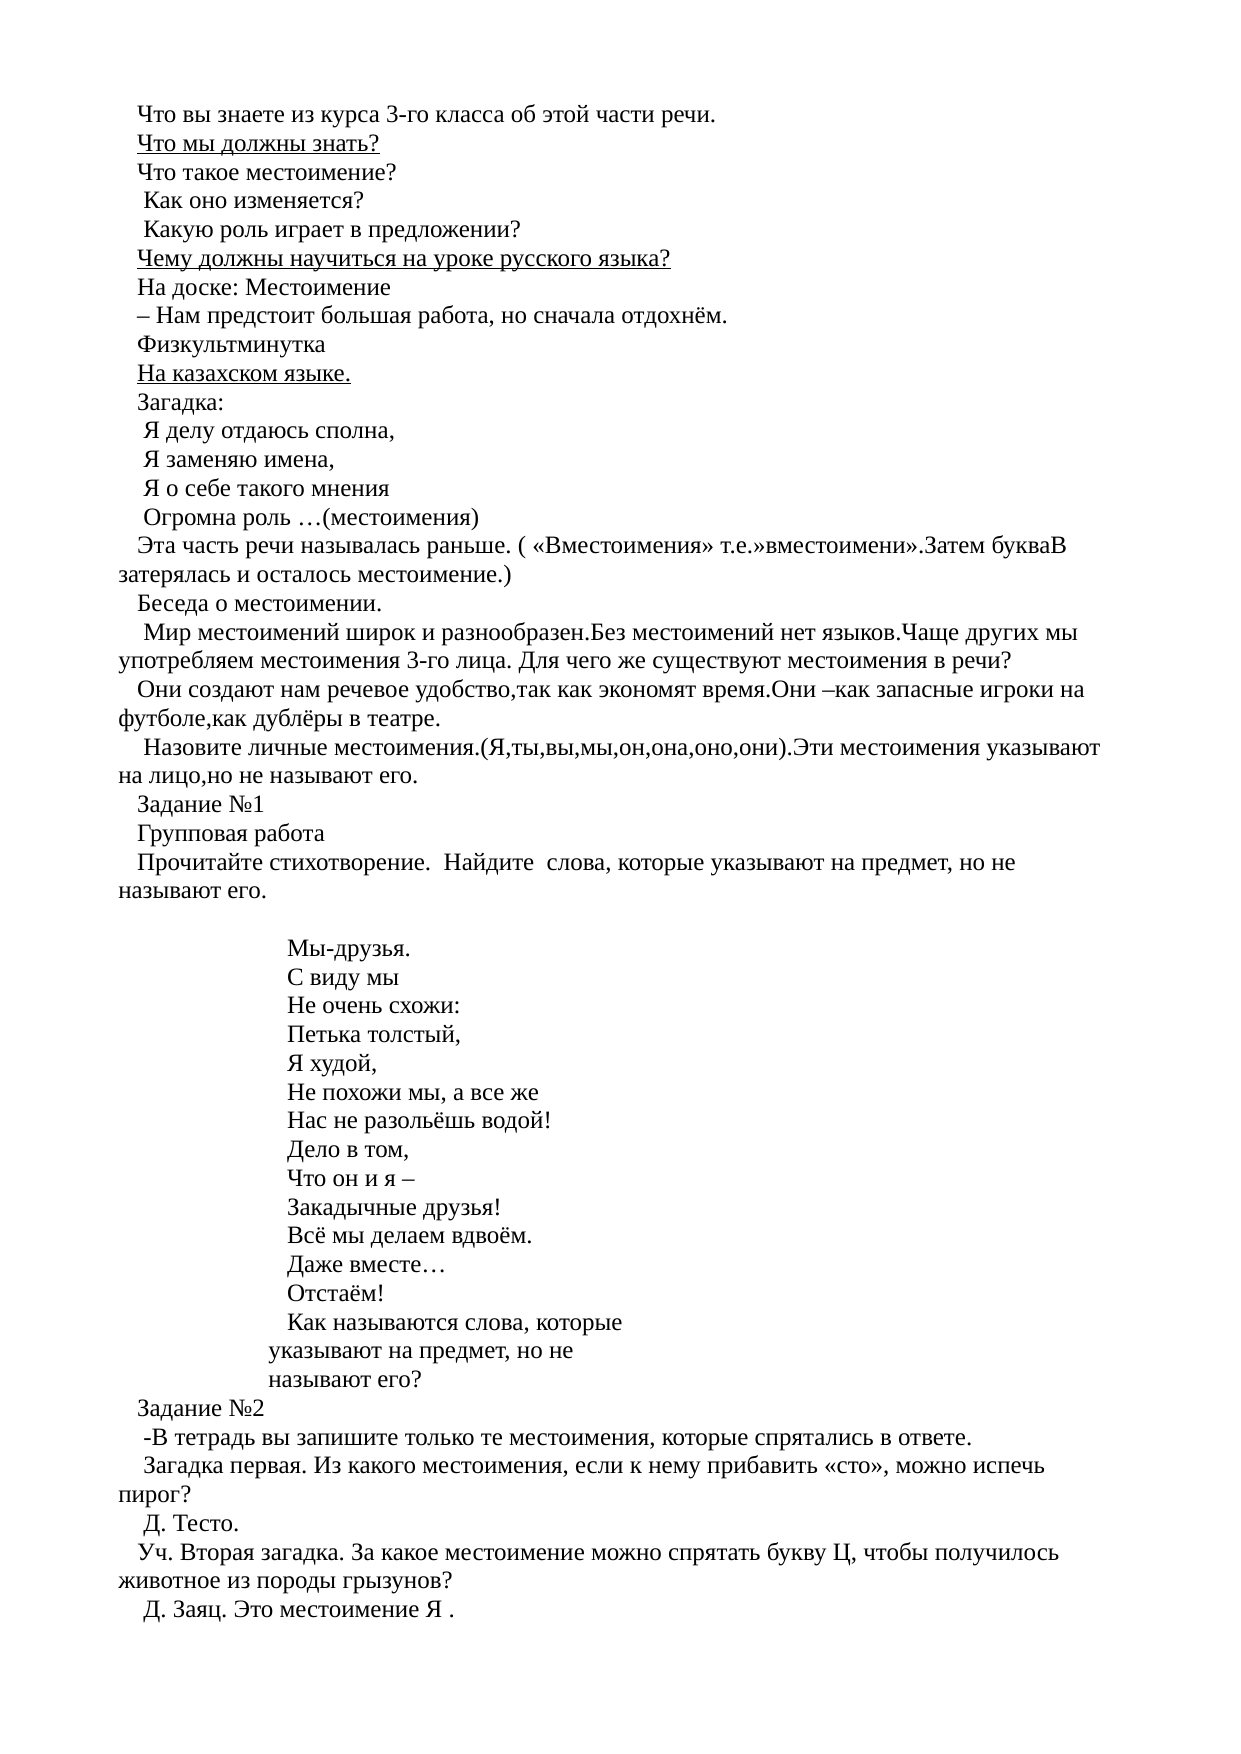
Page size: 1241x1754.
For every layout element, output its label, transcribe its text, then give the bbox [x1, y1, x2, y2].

text На доске: Местоимение [118, 272, 1122, 300]
text Закадычные друзья! [268, 1192, 676, 1220]
text На казахском языке. [118, 358, 1122, 387]
text Петька толстый, [268, 1019, 676, 1048]
text – Нам предстоит большая работа, но сначала отдохнём. [118, 300, 1122, 329]
text Как называются слова, которые указывают на предмет, но не называют его? [268, 1307, 676, 1393]
text Чему должны научиться на уроке русского языка? [118, 243, 1122, 272]
text Я худой, [268, 1048, 676, 1077]
text Задание №1 [118, 789, 1122, 818]
text Назовите личные местоимения.(Я,ты,вы,мы,он,она,оно,они).Эти местоимения указывают на лицо,но не называют его. [118, 732, 1122, 789]
text Не похожи мы, а все же [268, 1077, 676, 1105]
text Дело в том, [268, 1134, 676, 1163]
text Какую роль играет в предложении? [118, 214, 1122, 243]
text Я делу отдаюсь сполна, [118, 415, 1122, 444]
text Всё мы делаем вдвоём. [268, 1220, 676, 1249]
text Уч. Вторая загадка. За какое местоимение можно спрятать букву Ц, чтобы получилось животное из породы грызунов? [118, 1537, 1122, 1594]
text Мир местоимений широк и разнообразен.Без местоимений нет языков.Чаще других мы употребляем местоимения 3-го лица. Для чего же существуют местоимения в речи? [118, 617, 1122, 674]
text Что он и я – [268, 1163, 676, 1192]
text Прочитайте стихотворение. Найдите слова, которые указывают на предмет, но не называют его. [118, 847, 1122, 904]
text Д. Тесто. [118, 1508, 1122, 1537]
text Беседа о местоимении. [118, 588, 1122, 617]
text Что такое местоимение? [118, 157, 1122, 185]
text Д. Заяц. Это местоимение Я . [118, 1594, 1122, 1623]
text Загадка первая. Из какого местоимения, если к нему прибавить «сто», можно испечь пирог? [118, 1450, 1122, 1508]
text Нас не разольёшь водой! [268, 1105, 676, 1134]
text Как оно изменяется? [118, 185, 1122, 214]
text Что вы знаете из курса 3-го класса об этой части речи. [118, 99, 1122, 128]
text Групповая работа [118, 818, 1122, 847]
text Задание №2 [118, 1393, 1122, 1422]
text С виду мы [268, 962, 676, 990]
text Что мы должны знать? [118, 128, 1122, 157]
text -В тетрадь вы запишите только те местоимения, которые спрятались в ответе. [118, 1422, 1122, 1450]
text Физкультминутка [118, 329, 1122, 358]
text Мы-друзья. [268, 933, 676, 962]
text Я заменяю имена, [118, 444, 1122, 473]
text Они создают нам речевое удобство,так как экономят время.Они –как запасные игроки на футболе,как дублёры в театре. [118, 674, 1122, 732]
text Эта часть речи называлась раньше. ( «Вместоимения» т.е.»вместоимени».Затем букваВ затерялась и осталось местоимение.) [118, 530, 1122, 588]
text Загадка: [118, 387, 1122, 415]
text Огромна роль …(местоимения) [118, 502, 1122, 530]
text Не очень схожи: [268, 990, 676, 1019]
text Даже вместе… [268, 1249, 676, 1278]
text Отстаём! [268, 1278, 676, 1307]
text Я о себе такого мнения [118, 473, 1122, 502]
